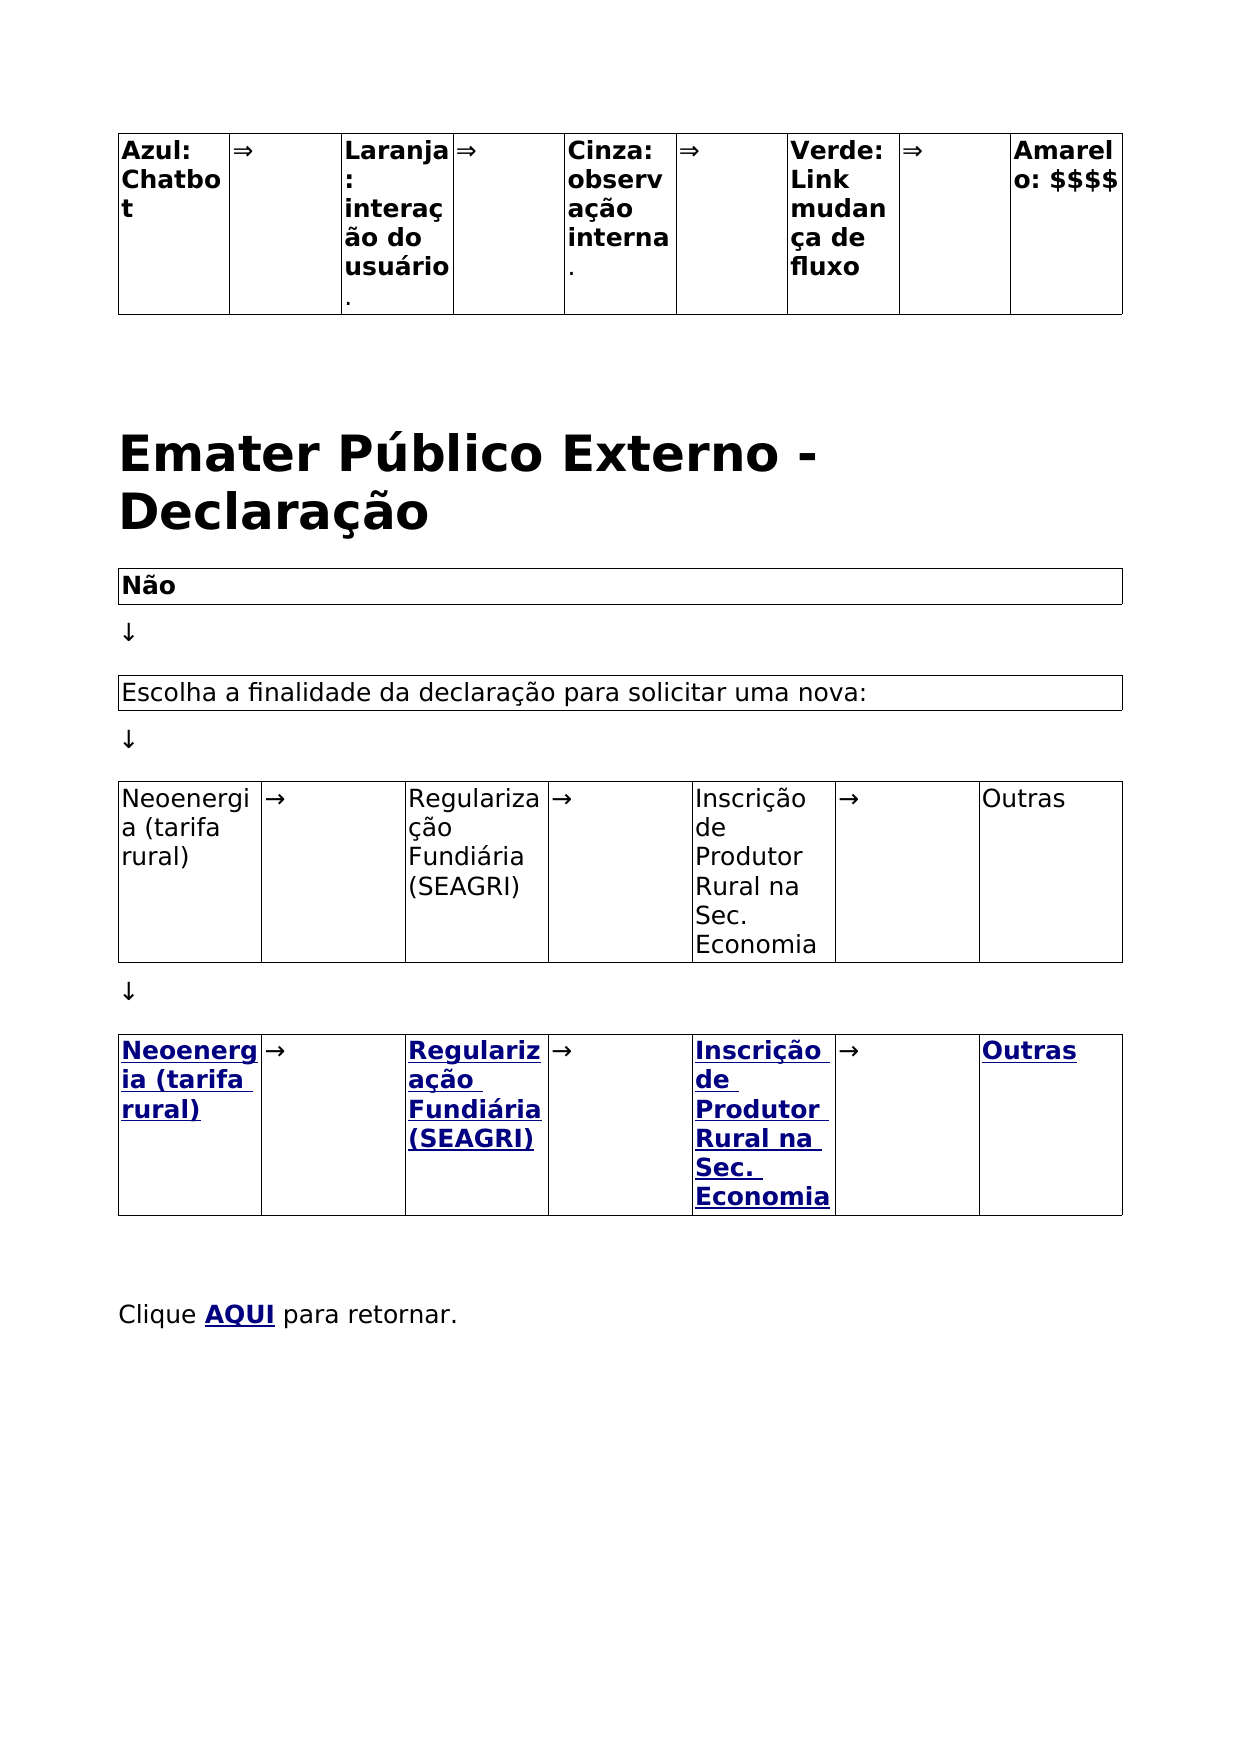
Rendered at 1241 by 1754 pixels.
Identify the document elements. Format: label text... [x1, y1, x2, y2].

table_header Amarelo: $$$$ [1011, 134, 1122, 314]
table_header ⇒ [454, 134, 564, 314]
table_header Regularização Fundiária (SEAGRI) [406, 782, 548, 962]
table_header Laranja: interação do usuário. [342, 134, 453, 314]
table_header → [836, 1035, 979, 1214]
text ↓ [118, 977, 1122, 1006]
table_header Cinza: observação interna. [565, 134, 676, 314]
table_header Neoenergia (tarifa rural) [119, 1035, 261, 1214]
table_header Outras [980, 782, 1122, 962]
text ↓ [118, 618, 1122, 647]
table_header → [549, 782, 692, 962]
text Clique AQUI para retornar. [118, 1300, 1122, 1358]
table_header ⇒ [900, 134, 1010, 314]
subtitle Emater Público Externo - Declaração [118, 424, 1122, 541]
table_header Verde: Link mudança de fluxo [788, 134, 899, 314]
table_header Não [119, 569, 1122, 603]
table_header ⇒ [677, 134, 787, 314]
table_header ⇒ [230, 134, 341, 314]
table_header → [262, 1035, 405, 1214]
table_header Outras [980, 1035, 1122, 1214]
table_header Azul: Chatbot [119, 134, 229, 314]
table_header → [549, 1035, 692, 1214]
text ↓ [118, 725, 1122, 754]
table_header Regularização Fundiária (SEAGRI) [406, 1035, 548, 1214]
table_header Escolha a finalidade da declaração para solicitar uma nova: [119, 676, 1122, 710]
table_header Inscrição de Produtor Rural na Sec. Economia [693, 1035, 835, 1214]
table_header → [836, 782, 979, 962]
table_header → [262, 782, 405, 962]
table_header Neoenergia (tarifa rural) [119, 782, 261, 962]
table_header Inscrição de Produtor Rural na Sec. Economia [693, 782, 835, 962]
